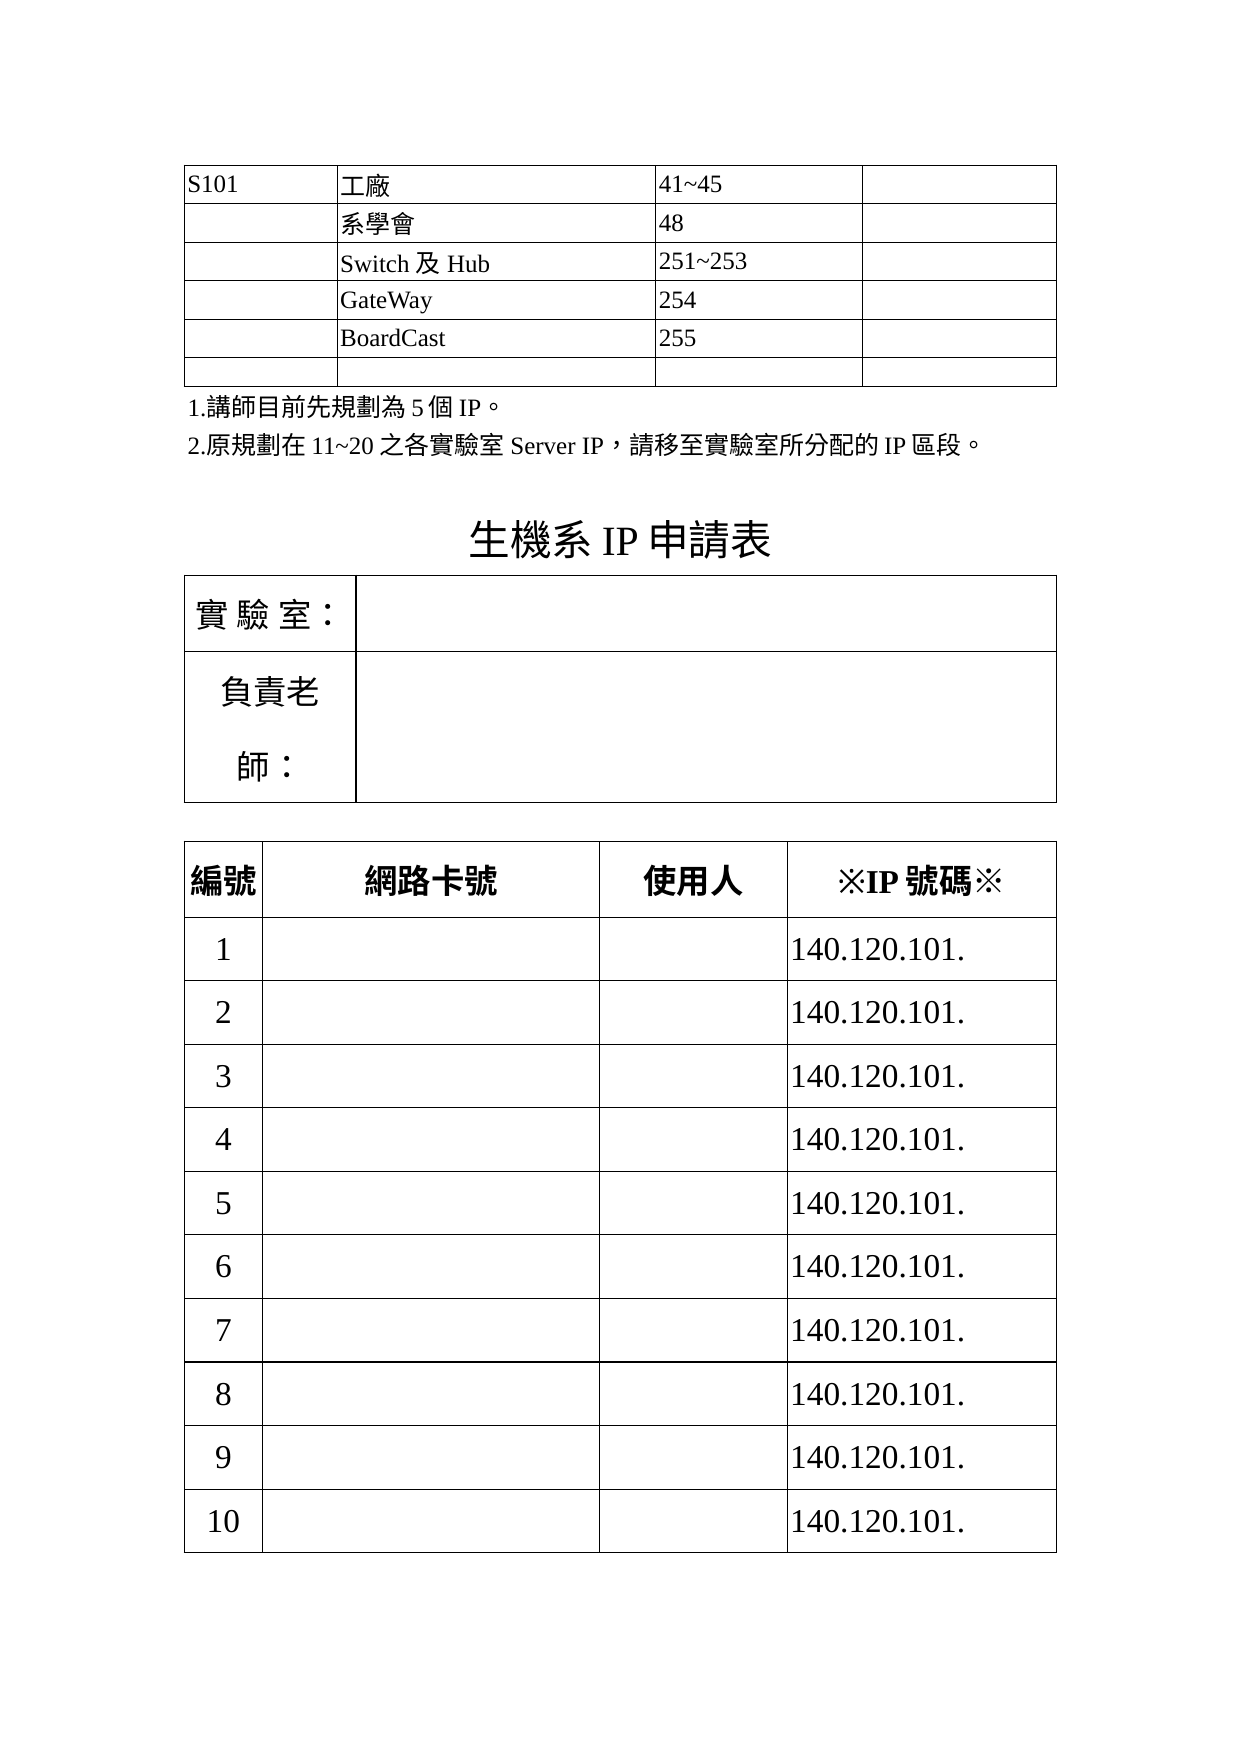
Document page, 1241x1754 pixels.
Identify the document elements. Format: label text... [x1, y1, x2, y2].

table_cell 140.120.101. [788, 918, 1056, 980]
table_cell [185, 204, 337, 242]
table_cell 140.120.101. [788, 1108, 1056, 1171]
table_cell 10 [185, 1490, 262, 1552]
table_cell [263, 1235, 599, 1298]
table_cell 255 [656, 320, 862, 357]
table_header ※IP號碼※ [788, 842, 1056, 917]
table_cell BoardCast [338, 320, 655, 357]
table_cell 140.120.101. [788, 1172, 1056, 1234]
table_cell [357, 652, 1056, 802]
table_cell 系學會 [338, 204, 655, 242]
table_cell [185, 281, 337, 319]
table_cell [600, 1108, 787, 1171]
table_cell [863, 243, 1056, 280]
table_header 使用人 [600, 842, 787, 917]
table_cell [863, 281, 1056, 319]
table_cell [357, 576, 1056, 651]
table_cell [863, 320, 1056, 357]
table_header 網路卡號 [263, 842, 599, 917]
table_cell [263, 1490, 599, 1552]
table_cell 5 [185, 1172, 262, 1234]
table_cell [185, 320, 337, 357]
table_cell 140.120.101. [788, 1490, 1056, 1552]
table_cell [263, 1363, 599, 1425]
table_cell [263, 1426, 599, 1488]
table_cell 4 [185, 1108, 262, 1171]
table_header 編號 [185, 842, 262, 917]
table_cell 3 [185, 1045, 262, 1107]
table_cell [263, 981, 599, 1044]
table_cell 9 [185, 1426, 262, 1488]
table_cell 140.120.101. [788, 1363, 1056, 1425]
table_cell 6 [185, 1235, 262, 1298]
table_cell 工廠 [338, 166, 655, 203]
table_cell 140.120.101. [788, 1299, 1056, 1361]
table_cell 254 [656, 281, 862, 319]
table_cell 41~45 [656, 166, 862, 203]
table_cell 140.120.101. [788, 981, 1056, 1044]
text 2.原規劃在11~20之各實驗室 Server IP，請移至實驗室所分配的IP區段。 [187, 424, 1053, 462]
table_cell [600, 918, 787, 980]
table_cell [600, 1490, 787, 1552]
table_cell 實 驗 室： [185, 576, 355, 651]
table_cell [263, 1299, 599, 1361]
table_cell [338, 358, 655, 386]
table_cell [600, 981, 787, 1044]
table_cell GateWay [338, 281, 655, 319]
table_cell [263, 1045, 599, 1107]
table_cell 2 [185, 981, 262, 1044]
table_cell [863, 358, 1056, 386]
table_cell [263, 1108, 599, 1171]
table_cell 48 [656, 204, 862, 242]
table_cell Switch 及 Hub [338, 243, 655, 280]
table_cell 251~253 [656, 243, 862, 280]
table_cell [600, 1363, 787, 1425]
table_cell [863, 166, 1056, 203]
table_cell [263, 918, 599, 980]
table_cell [600, 1045, 787, 1107]
table_cell 140.120.101. [788, 1045, 1056, 1107]
table_cell [863, 204, 1056, 242]
table_cell [656, 358, 862, 386]
table_cell [600, 1172, 787, 1234]
table_cell S101 [185, 166, 337, 203]
table_cell [600, 1426, 787, 1488]
table_cell 1 [185, 918, 262, 980]
table_cell [600, 1235, 787, 1298]
table_cell [185, 243, 337, 280]
table_cell 140.120.101. [788, 1235, 1056, 1298]
table_cell 140.120.101. [788, 1426, 1056, 1488]
table_cell [600, 1299, 787, 1361]
text 1.講師目前先規劃為5個IP。 [187, 387, 1053, 424]
table_cell [185, 358, 337, 386]
table_cell 負責老師： [185, 652, 355, 802]
table_cell 8 [185, 1363, 262, 1425]
table_header 生機系IP申請表 [184, 500, 1056, 574]
table_cell [263, 1172, 599, 1234]
table_cell 7 [185, 1299, 262, 1361]
